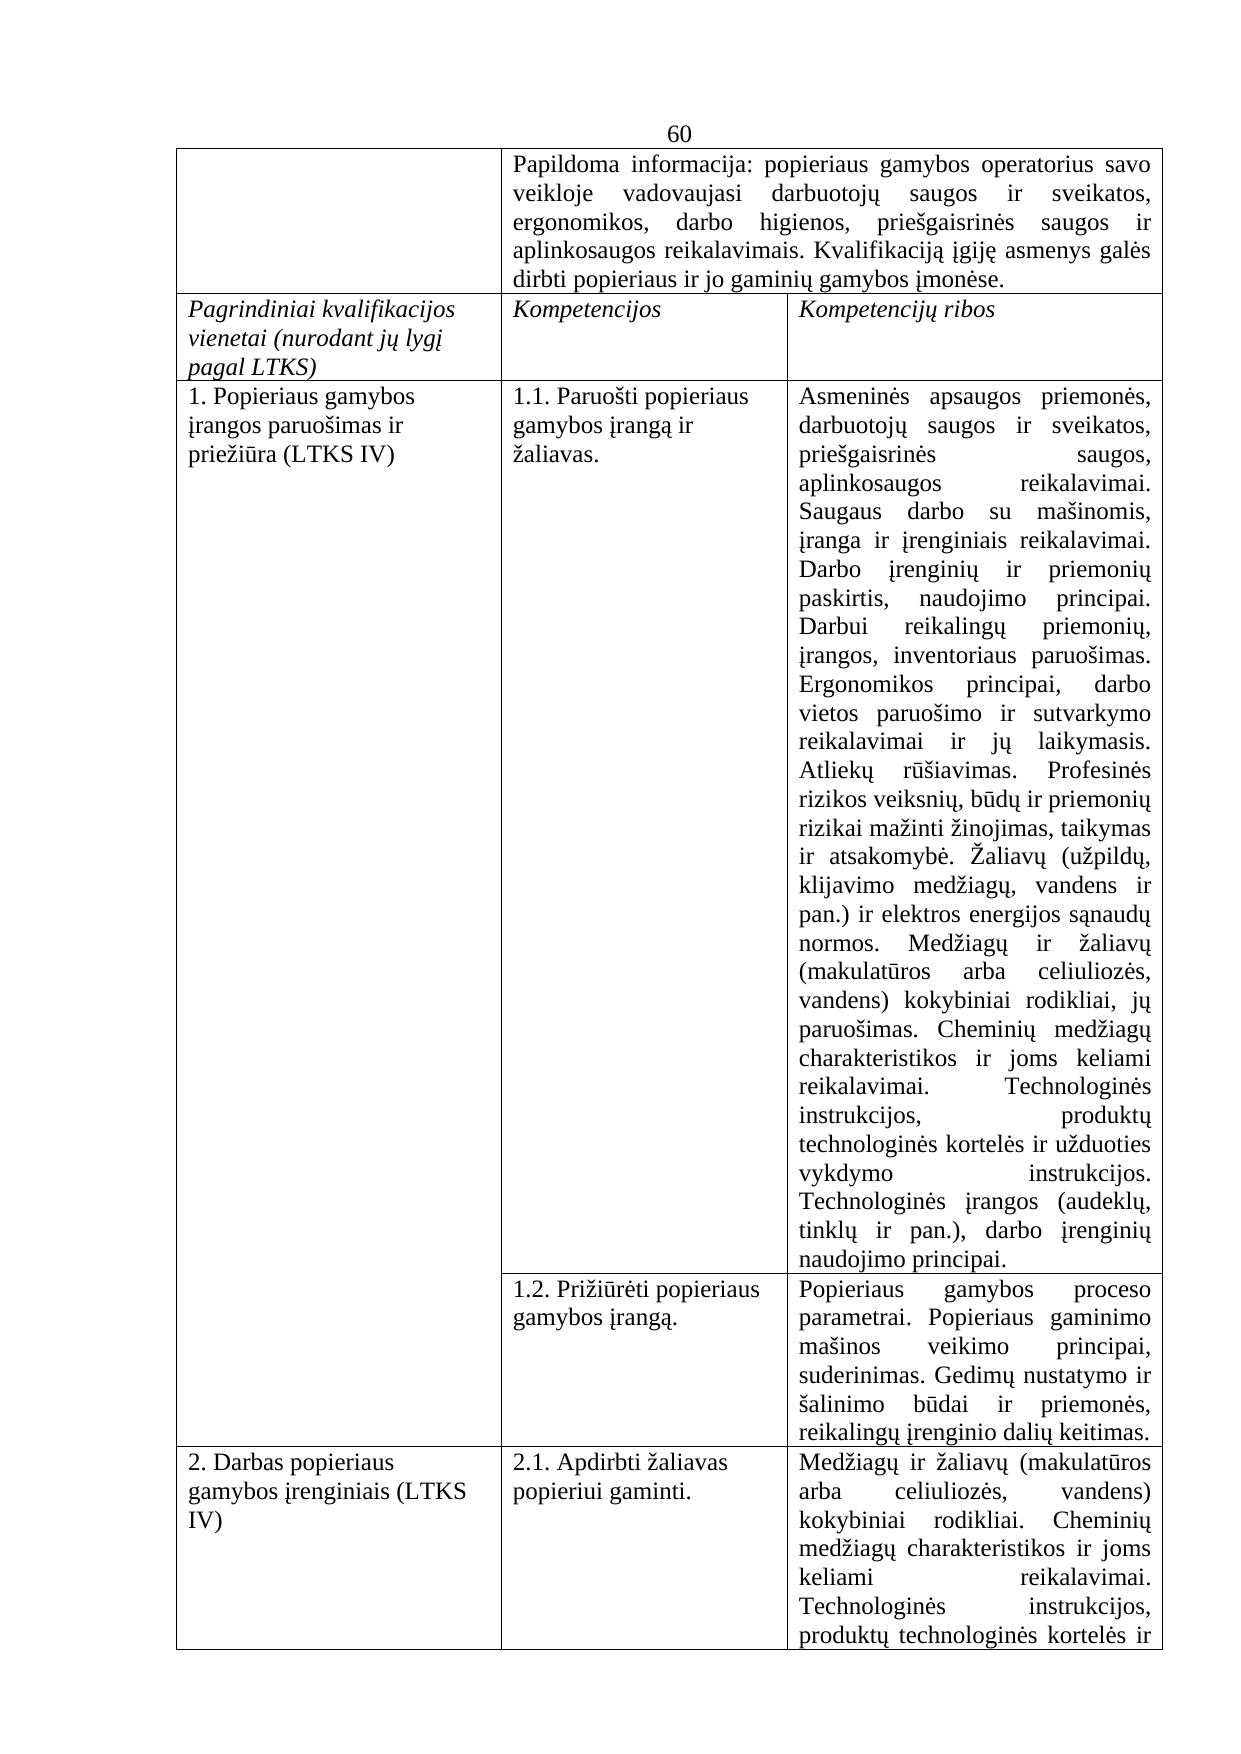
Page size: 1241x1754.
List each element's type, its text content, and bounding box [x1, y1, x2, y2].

table_cell Popieriaus gamybos proceso parametrai. Popieriaus gaminimo mašinos veikimo principai, suderinimas. Gedimų nustatymo ir šalinimo būdai ir priemonės, reikalingų įrenginio dalių keitimas. [788, 1274, 1162, 1446]
table_cell 2. Darbas popieriaus gamybos įrenginiais (LTKS IV) [177, 1447, 501, 1648]
table_cell 1.2. Prižiūrėti popieriaus gamybos įrangą. [502, 1274, 787, 1446]
table_cell Medžiagų ir žaliavų (makulatūros arba celiuliozės, vandens) kokybiniai rodikliai. Cheminių medžiagų charakteristikos ir joms keliami reikalavimai. Technologinės instrukcijos, produktų technologinės kortelės ir [788, 1447, 1162, 1648]
table_cell Kompetencijų ribos [788, 294, 1162, 380]
table_cell 1. Popieriaus gamybos įrangos paruošimas ir priežiūra (LTKS IV) [177, 381, 501, 1446]
table_header Papildoma informacija: popieriaus gamybos operatorius savo veikloje vadovaujasi darbuotojų saugos ir sveikatos, ergonomikos, darbo higienos, priešgaisrinės saugos ir aplinkosaugos reikalavimais. Kvalifikaciją įgiję asmenys galės dirbti popieriaus ir jo gaminių gamybos įmonėse. [502, 149, 1162, 293]
table_header [177, 149, 501, 293]
table_cell Pagrindiniai kvalifikacijos vienetai (nurodant jų lygį pagal LTKS) [177, 294, 501, 380]
table_cell Kompetencijos [502, 294, 787, 380]
table_cell 1.1. Paruošti popieriaus gamybos įrangą ir žaliavas. [502, 381, 787, 1273]
table_cell 2.1. Apdirbti žaliavas popieriui gaminti. [502, 1447, 787, 1648]
table_cell Asmeninės apsaugos priemonės, darbuotojų saugos ir sveikatos, priešgaisrinės saugos, aplinkosaugos reikalavimai. Saugaus darbo su mašinomis, įranga ir įrenginiais reikalavimai. Darbo įrenginių ir priemonių paskirtis, naudojimo principai. Darbui reikalingų priemonių, įrangos, inventoriaus paruošimas. Ergonomikos principai, darbo vietos paruošimo ir sutvarkymo reikalavimai ir jų laikymasis. Atliekų rūšiavimas. Profesinės rizikos veiksnių, būdų ir priemonių rizikai mažinti žinojimas, taikymas ir atsakomybė. Žaliavų (užpildų, klijavimo medžiagų, vandens ir pan.) ir elektros energijos sąnaudų normos. Medžiagų ir žaliavų (makulatūros arba celiuliozės, vandens) kokybiniai rodikliai, jų paruošimas. Cheminių medžiagų charakteristikos ir joms keliami reikalavimai. Technologinės instrukcijos, produktų technologinės kortelės ir užduoties vykdymo instrukcijos. Technologinės įrangos (audeklų, tinklų ir pan.), darbo įrenginių naudojimo principai. [788, 381, 1162, 1273]
